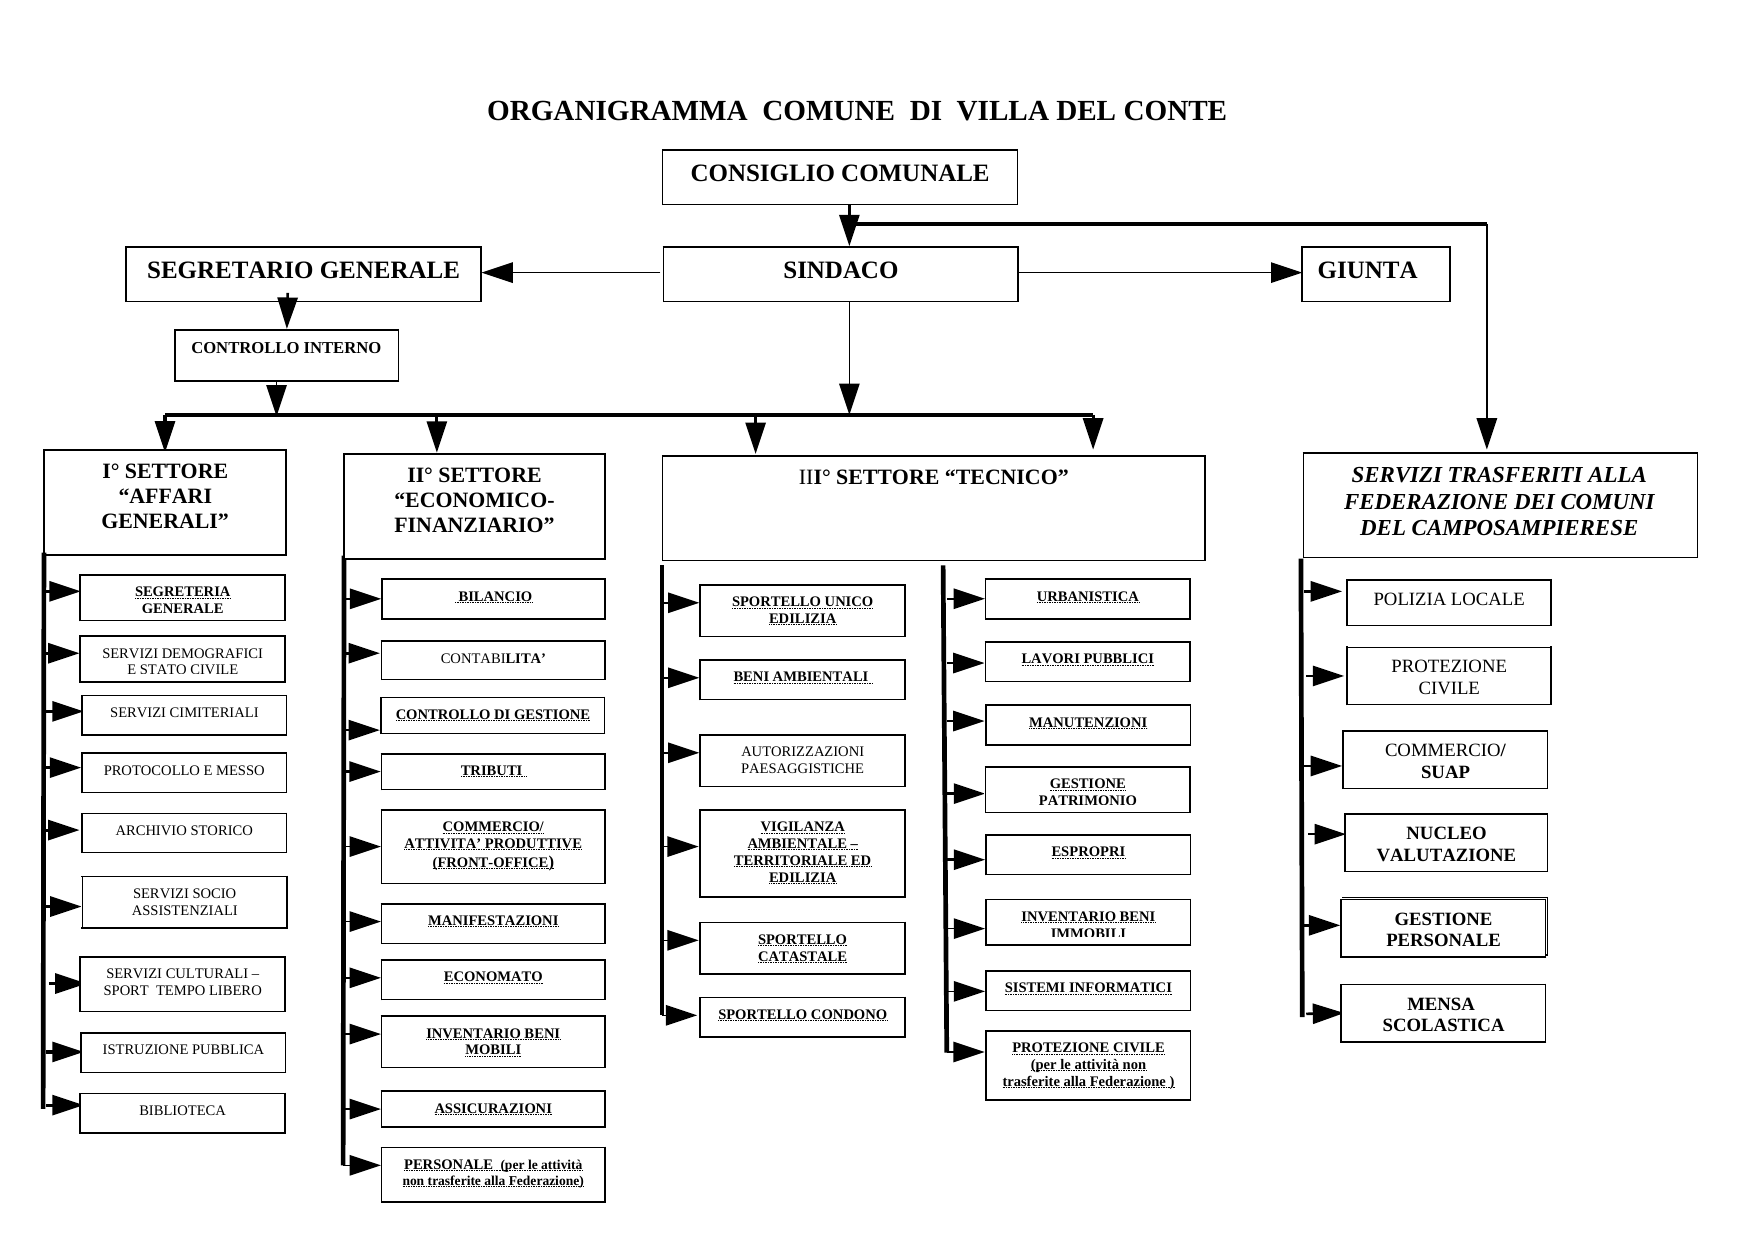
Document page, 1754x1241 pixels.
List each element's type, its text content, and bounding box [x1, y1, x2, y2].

text [383, 580, 604, 618]
text CONTROLLO INTERNO [191, 338, 383, 357]
text [987, 1032, 1190, 1099]
text [663, 151, 1017, 204]
text [986, 768, 1189, 812]
text PERSONALE (per le attività non trasferite alla Federazione) [397, 1156, 589, 1188]
text ORGANIGRAMMA COMUNE DI VILLA DEL CONTE [413, 93, 1636, 126]
text [82, 1034, 285, 1072]
text [83, 814, 286, 852]
text SERVIZI DEMOGRAFICI E STATO CIVILE [96, 644, 269, 673]
text [83, 696, 286, 734]
text I° SETTORE “AFFARI GENERALI” [60, 458, 270, 533]
text LAVORI PUBBLICI [1001, 650, 1174, 667]
text SERVIZI CULTURALI – SPORT TEMPO LIBERO [96, 965, 269, 998]
text [176, 331, 398, 380]
text [987, 900, 1190, 944]
text AUTORIZZAZIONI PAESAGGISTICHEAUTORIZZAZIONI PAESAGGISICHE [716, 743, 889, 777]
text GESTIONE PERSONALE [1357, 908, 1530, 948]
text ECONOMATO [397, 968, 589, 985]
text [1342, 985, 1545, 1041]
text [701, 811, 904, 896]
text SISTEMI INFORMATICI [1002, 979, 1175, 996]
text [701, 736, 904, 786]
text [987, 706, 1190, 744]
text SERVIZI SOCIO ASSISTENZIALI [98, 884, 271, 918]
text POLIZIA LOCALE [1362, 588, 1536, 609]
text [1342, 900, 1545, 956]
text NUCLEO VALUTAZIONE [1361, 822, 1532, 863]
subtitle SINDACO [679, 255, 1002, 284]
text CONSIGLIO COMUNALE [678, 158, 1001, 187]
text [382, 1017, 604, 1067]
text II° SETTORE “ECONOMICO-FINANZIARIO” [360, 462, 589, 537]
text [382, 1148, 604, 1201]
text [663, 457, 1204, 560]
text INVENTARIO BENI MOBILI [397, 1024, 589, 1058]
text [127, 248, 480, 301]
text MENSA [1357, 993, 1530, 1014]
text [1348, 648, 1550, 704]
text [1304, 454, 1697, 557]
text [382, 811, 604, 883]
text [45, 451, 285, 554]
text SPORTELLO UNICO EDILIZIA [716, 593, 889, 627]
text [986, 580, 1189, 618]
text VIGILANZA AMBIENTALE – TERRITORIALE ED EDILIZIA [716, 818, 889, 885]
text COMMERCIO/ [397, 818, 589, 835]
text [987, 836, 1190, 874]
text [81, 637, 284, 681]
text SUAP [1359, 761, 1532, 780]
text CONTROLLO DI GESTIONE [385, 706, 601, 722]
text [1344, 732, 1547, 788]
text [382, 1092, 604, 1126]
text [83, 754, 286, 792]
text GESTIONE PATRIMONIO [1001, 775, 1174, 804]
text [81, 1094, 284, 1132]
text [81, 958, 284, 1011]
text [382, 698, 604, 733]
text SERVIZI CIMITERIALI [98, 704, 271, 721]
text URBANISTICA [1001, 587, 1174, 604]
text TRIBUTI [397, 762, 589, 779]
text ARCHIVIO STORICO [98, 821, 271, 838]
text [1346, 815, 1547, 871]
text [701, 923, 904, 973]
text ATTIVITA’ PRODUTTIVE (FRONT-OFFICE) [397, 835, 589, 871]
text [1303, 248, 1449, 301]
subtitle GIUNTA [1317, 255, 1434, 284]
text SCOLASTICA [1357, 1014, 1530, 1033]
text INVENTARIO BENI IMMOBILI [1002, 908, 1175, 937]
text [986, 643, 1189, 681]
text BILANCIO [398, 587, 589, 604]
text ISTRUZIONE PUBBLICA [97, 1041, 270, 1058]
text SPORTELLO CATASTALE [716, 931, 889, 964]
text [664, 248, 1017, 301]
text [382, 755, 604, 789]
text MANUTENZIONI [1001, 713, 1174, 730]
text ASSICURAZIONI [397, 1099, 589, 1116]
text ESPROPRI [1002, 843, 1175, 860]
text BENI AMBIENTALI [716, 668, 889, 685]
text PROTOCOLLO E MESSO [97, 761, 271, 778]
text [382, 961, 604, 999]
text [701, 661, 904, 699]
text BIBLIOTECA [96, 1102, 269, 1118]
text [701, 998, 904, 1036]
text [345, 455, 604, 558]
text [1348, 581, 1550, 625]
text III° SETTORE “TECNICO” [678, 464, 1189, 489]
text CONTABILITA’ [397, 649, 589, 666]
text PROTEZIONE CIVILE (per le attività non trasferite alla Federazione ) [1002, 1039, 1175, 1087]
text [701, 586, 904, 636]
text SEGRETERIA GENERALE [96, 583, 269, 612]
text [83, 877, 286, 927]
text SERVIZI TRASFERITI ALLA FEDERAZIONE DEI COMUNI DEL CAMPOSAMPIERESE [1319, 461, 1681, 540]
text [382, 905, 604, 943]
subtitle SEGRETARIO GENERALE [142, 255, 465, 284]
text MANIFESTAZIONI [397, 912, 589, 929]
text COMMERCIO/ [1359, 739, 1532, 761]
text PROTEZIONE CIVILE [1362, 655, 1536, 696]
text [382, 642, 604, 679]
text [81, 576, 284, 620]
text SPORTELLO CONDONO [716, 1006, 889, 1022]
text [987, 972, 1190, 1010]
